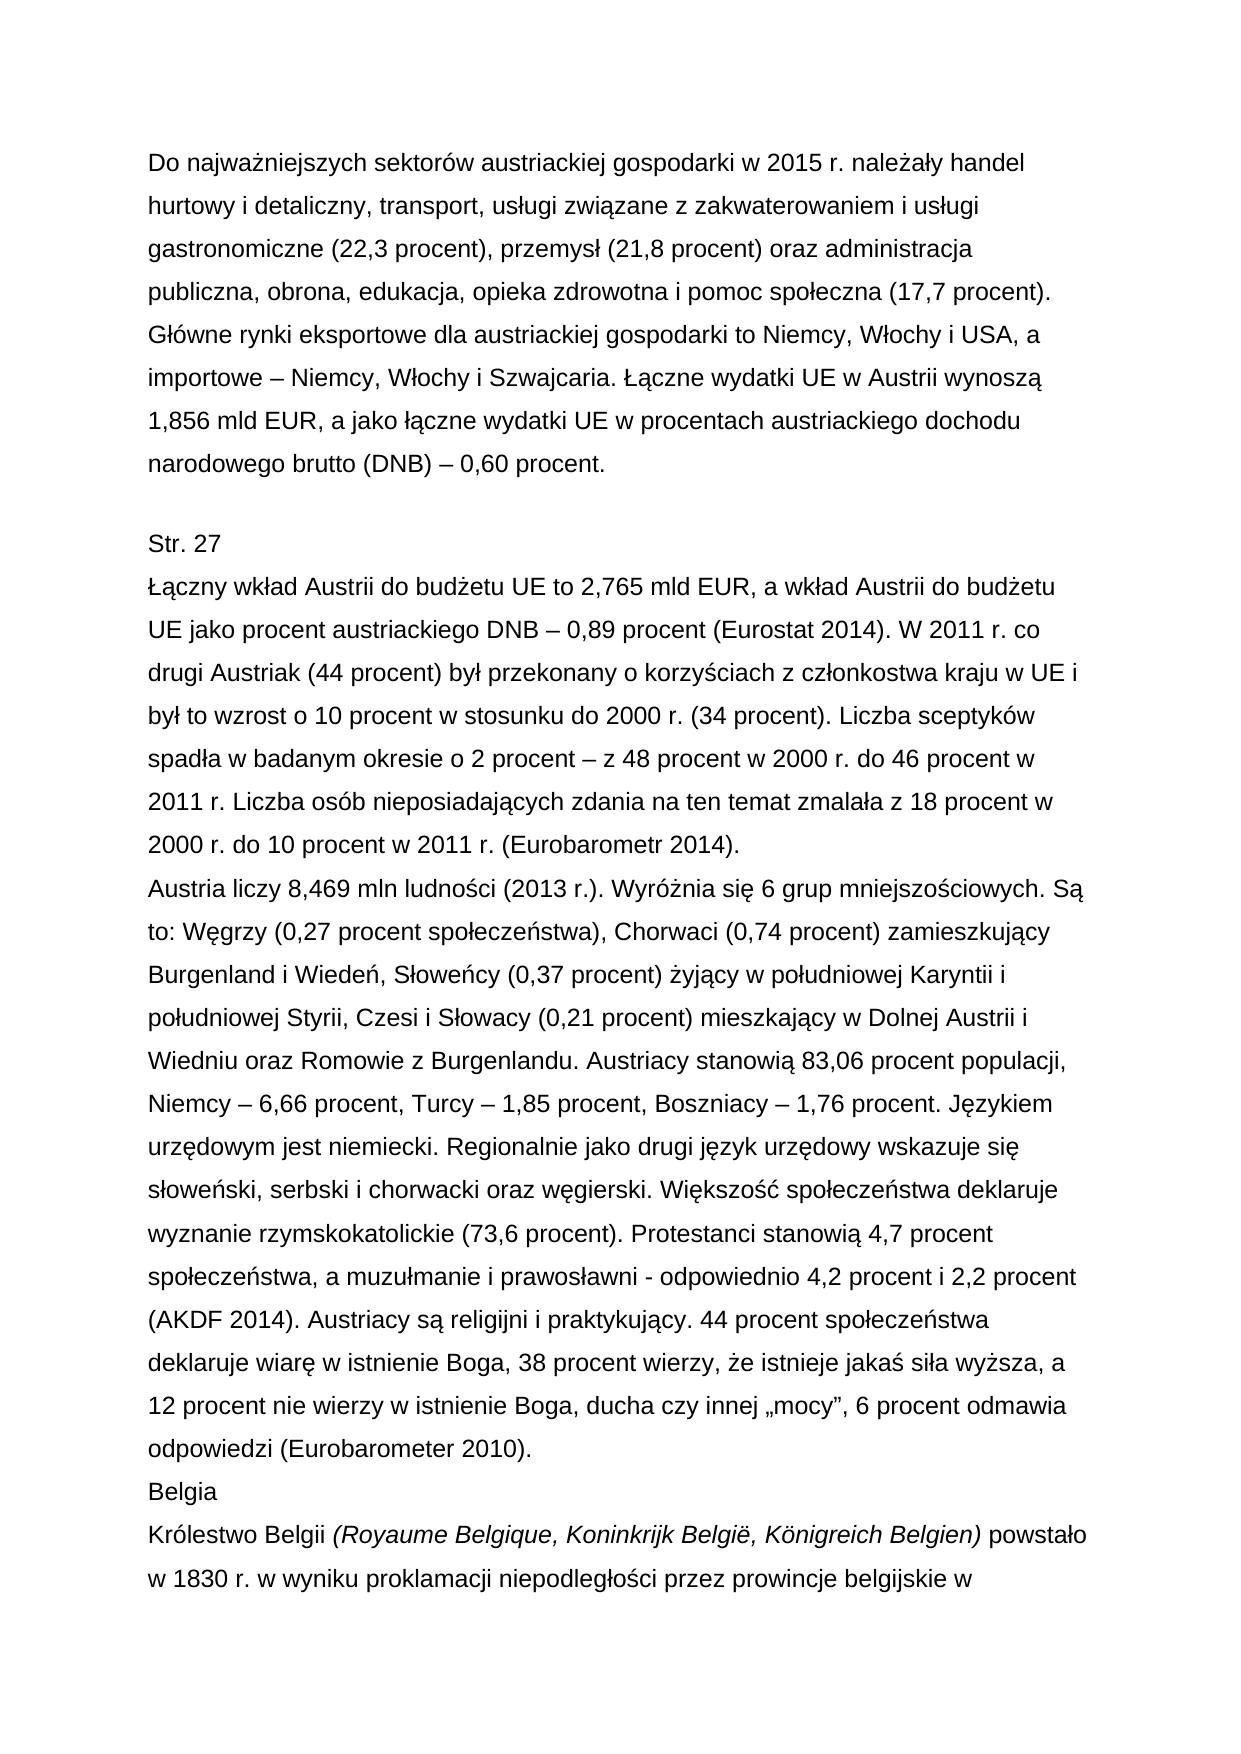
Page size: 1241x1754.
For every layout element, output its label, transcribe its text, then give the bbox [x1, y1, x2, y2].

text Królestwo Belgii (Royaume Belgique, Koninkrijk België, Königreich Belgien) powstało w 1830 r. w wyniku proklamacji niepodległości przez prowincje belgijskie w [148, 1521, 1093, 1592]
text Do najważniejszych sektorów austriackiej gospodarki w 2015 r. należały handel hurtowy i detaliczny, transport, usługi związane z zakwaterowaniem i usługi gastronomiczne (22,3 procent), przemysł (21,8 procent) oraz administracja publiczna, obrona, edukacja, opieka zdrowotna i pomoc społeczna (17,7 procent). Główne rynki eksportowe dla austriackiej gospodarki to Niemcy, Włochy i USA, a importowe – Niemcy, Włochy i Szwajcaria. Łączne wydatki UE w Austrii wynoszą 1,856 mld EUR, a jako łączne wydatki UE w procentach austriackiego dochodu narodowego brutto (DNB) – 0,60 procent. [148, 148, 1093, 478]
text Str. 27 [148, 529, 1093, 557]
text Austria liczy 8,469 mln ludności (2013 r.). Wyróżnia się 6 grup mniejszościowych. Są to: Węgrzy (0,27 procent społeczeństwa), Chorwaci (0,74 procent) zamieszkujący Burgenland i Wiedeń, Słoweńcy (0,37 procent) żyjący w południowej Karyntii i południowej Styrii, Czesi i Słowacy (0,21 procent) mieszkający w Dolnej Austrii i Wiedniu oraz Romowie z Burgenlandu. Austriacy stanowią 83,06 procent populacji, Niemcy – 6,66 procent, Turcy – 1,85 procent, Boszniacy – 1,76 procent. Językiem urzędowym jest niemiecki. Regionalnie jako drugi język urzędowy wskazuje się słoweński, serbski i chorwacki oraz węgierski. Większość społeczeństwa deklaruje wyznanie rzymskokatolickie (73,6 procent). Protestanci stanowią 4,7 procent społeczeństwa, a muzułmanie i prawosławni - odpowiednio 4,2 procent i 2,2 procent (AKDF 2014). Austriacy są religijni i praktykujący. 44 procent społeczeństwa deklaruje wiarę w istnienie Boga, 38 procent wierzy, że istnieje jakaś siła wyższa, a 12 procent nie wierzy w istnienie Boga, ducha czy innej „mocy”, 6 procent odmawia odpowiedzi (Eurobarometer 2010). [148, 874, 1093, 1463]
subtitle Belgia [148, 1477, 1093, 1506]
text Łączny wkład Austrii do budżetu UE to 2,765 mld EUR, a wkład Austrii do budżetu UE jako procent austriackiego DNB – 0,89 procent (Eurostat 2014). W 2011 r. co drugi Austriak (44 procent) był przekonany o korzyściach z członkostwa kraju w UE i był to wzrost o 10 procent w stosunku do 2000 r. (34 procent). Liczba sceptyków spadła w badanym okresie o 2 procent – z 48 procent w 2000 r. do 46 procent w 2011 r. Liczba osób nieposiadających zdania na ten temat zmalała z 18 procent w 2000 r. do 10 procent w 2011 r. (Eurobarometr 2014). [148, 572, 1093, 859]
